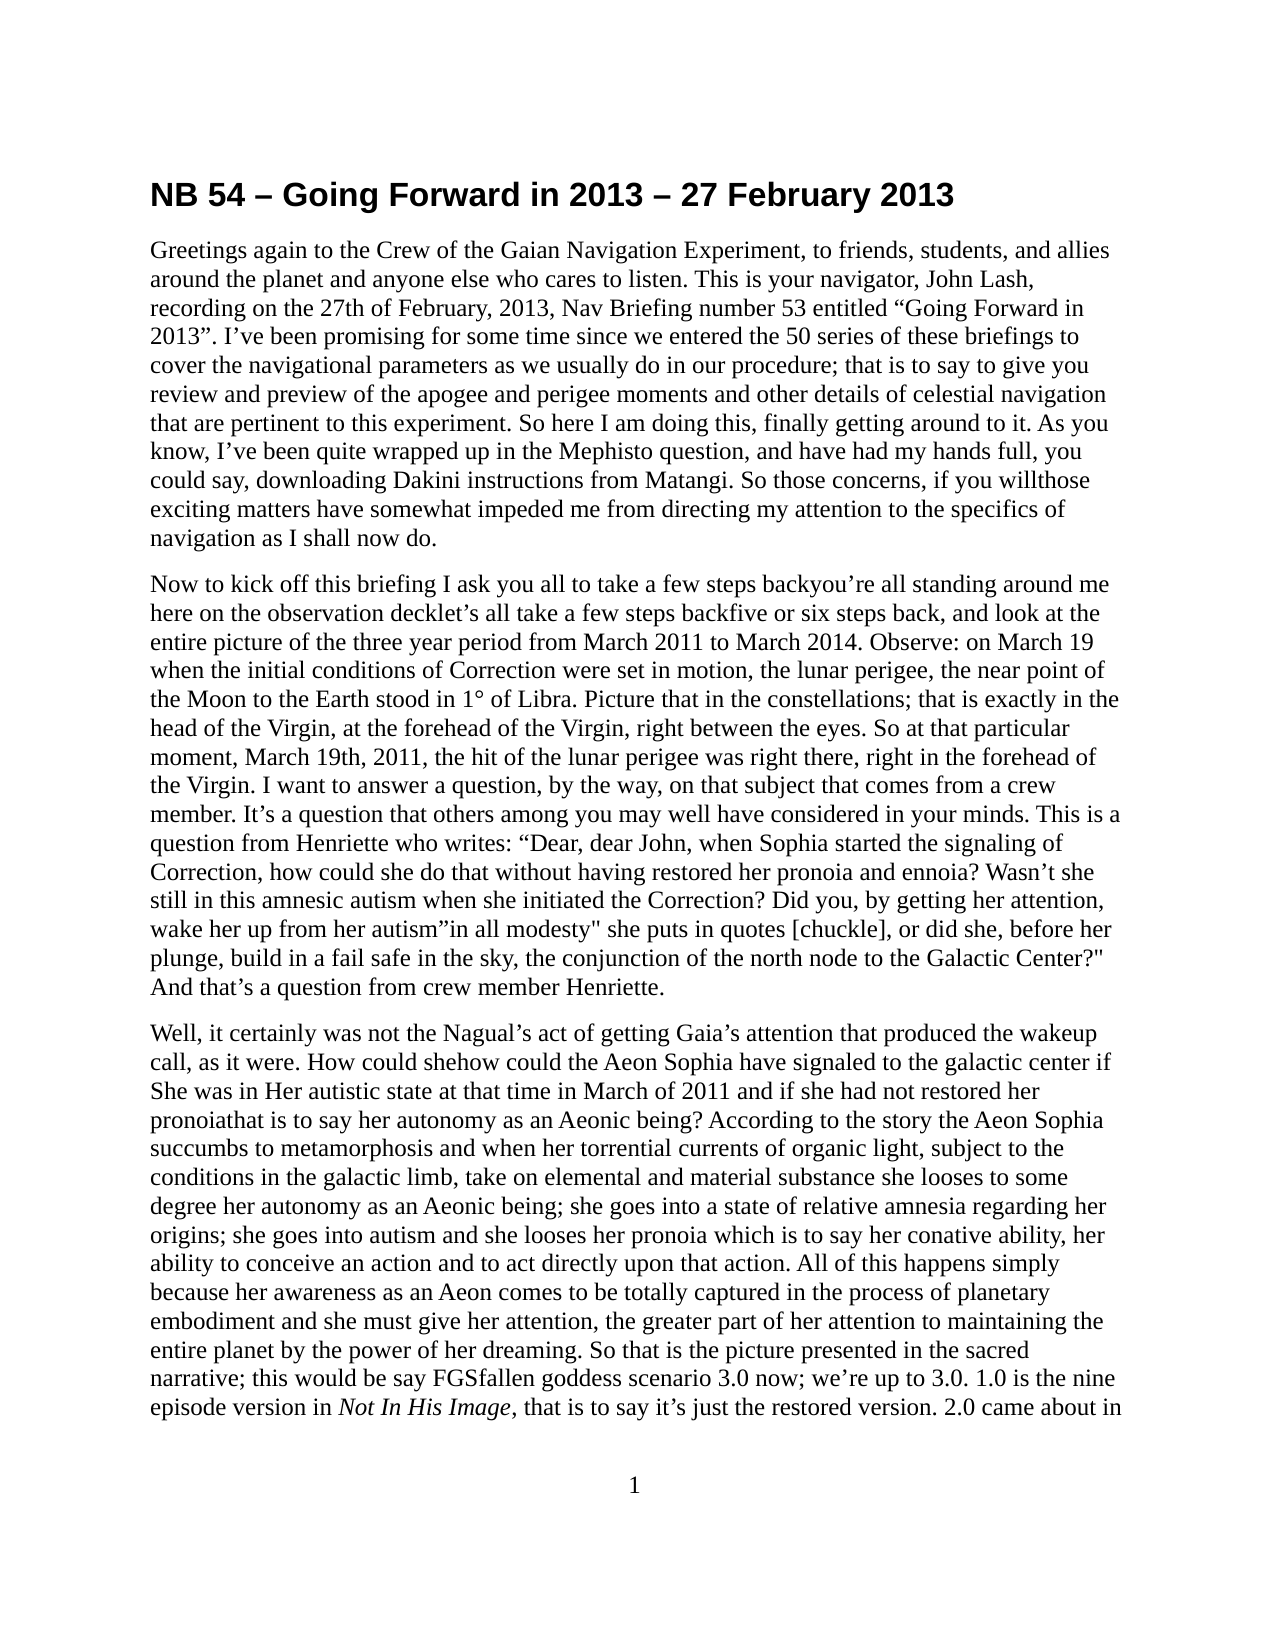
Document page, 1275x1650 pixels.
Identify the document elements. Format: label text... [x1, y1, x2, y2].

text Well, it certainly was not the Nagual’s act of getting Gaia’s attention that produced the wakeup call, as it were. How could shehow could the Aeon Sophia have signaled to the galactic center if She was in Her autistic state at that time in March of 2011 and if she had not restored her pronoiathat is to say her autonomy as an Aeonic being? According to the story the Aeon Sophia succumbs to metamorphosis and when her torrential currents of organic light, subject to the conditions in the galactic limb, take on elemental and material substance she looses to some degree her autonomy as an Aeonic being; she goes into a state of relative amnesia regarding her origins; she goes into autism and she looses her pronoia which is to say her conative ability, her ability to conceive an action and to act directly upon that action. All of this happens simply because her awareness as an Aeon comes to be totally captured in the process of planetary embodiment and she must give her attention, the greater part of her attention to maintaining the entire planet by the power of her dreaming. So that is the picture presented in the sacred narrative; this would be say FGSfallen goddess scenario 3.0 now; we’re up to 3.0. 1.0 is the nine episode version in Not In His Image, that is to say it’s just the restored version. 2.0 came about in [150, 1018, 1125, 1421]
text Now to kick off this briefing I ask you all to take a few steps backyou’re all standing around me here on the observation decklet’s all take a few steps backfive or six steps back, and look at the entire picture of the three year period from March 2011 to March 2014. Observe: on March 19 when the initial conditions of Correction were set in motion, the lunar perigee, the near point of the Moon to the Earth stood in 1° of Libra. Picture that in the constellations; that is exactly in the head of the Virgin, at the forehead of the Virgin, right between the eyes. So at that particular moment, March 19th, 2011, the hit of the lunar perigee was right there, right in the forehead of the Virgin. I want to answer a question, by the way, on that subject that comes from a crew member. It’s a question that others among you may well have considered in your minds. This is a question from Henriette who writes: “Dear, dear John, when Sophia started the signaling of Correction, how could she do that without having restored her pronoia and ennoia? Wasn’t she still in this amnesic autism when she initiated the Correction? Did you, by getting her attention, wake her up from her autism”in all modesty" she puts in quotes [chuckle], or did she, before her plunge, build in a fail safe in the sky, the conjunction of the north node to the Galactic Center?" And that’s a question from crew member Henriette. [150, 569, 1125, 1001]
subtitle NB 54 – Going Forward in 2013 – 27 February 2013 [150, 175, 1125, 214]
text Greetings again to the Crew of the Gaian Navigation Experiment, to friends, students, and allies around the planet and anyone else who cares to listen. This is your navigator, John Lash, recording on the 27th of February, 2013, Nav Briefing number 53 entitled “Going Forward in 2013”. I’ve been promising for some time since we entered the 50 series of these briefings to cover the navigational parameters as we usually do in our procedure; that is to say to give you review and preview of the apogee and perigee moments and other details of celestial navigation that are pertinent to this experiment. So here I am doing this, finally getting around to it. As you know, I’ve been quite wrapped up in the Mephisto question, and have had my hands full, you could say, downloading Dakini instructions from Matangi. So those concerns, if you willthose exciting matters have somewhat impeded me from directing my attention to the specifics of navigation as I shall now do. [150, 235, 1125, 551]
